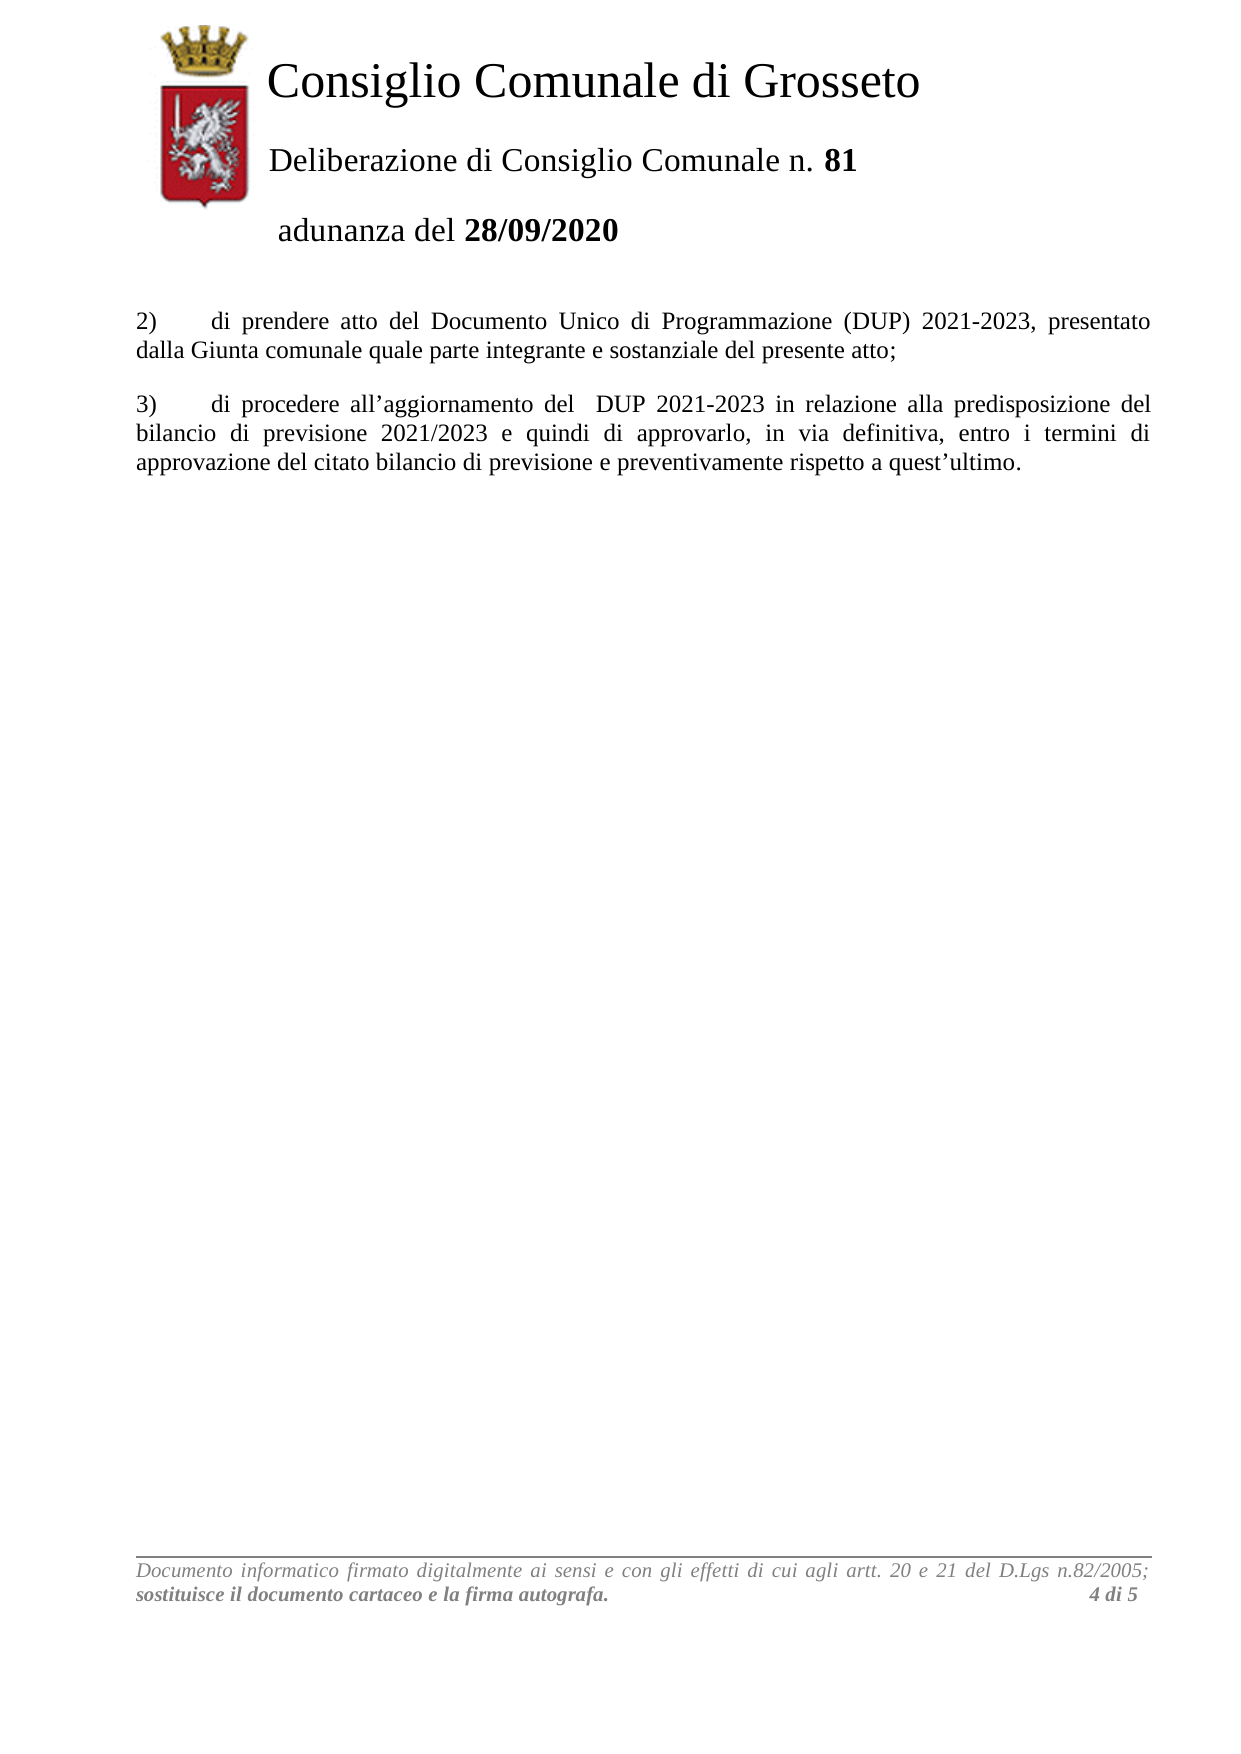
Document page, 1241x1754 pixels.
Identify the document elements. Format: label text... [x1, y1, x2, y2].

list di procedere all’aggiornamento del DUP 2021-2023 in relazione alla predisposizione del bilancio di previsione 2021/2023 e quindi di approvarlo, in via definitiva, entro i termini di approvazione del citato bilancio di previsione e preventivamente rispetto a quest’ultimo. [136, 389, 1152, 476]
list di prendere atto del Documento Unico di Programmazione (DUP) 2021-2023, presentato dalla Giunta comunale quale parte integrante e sostanziale del presente atto; [136, 306, 1152, 364]
